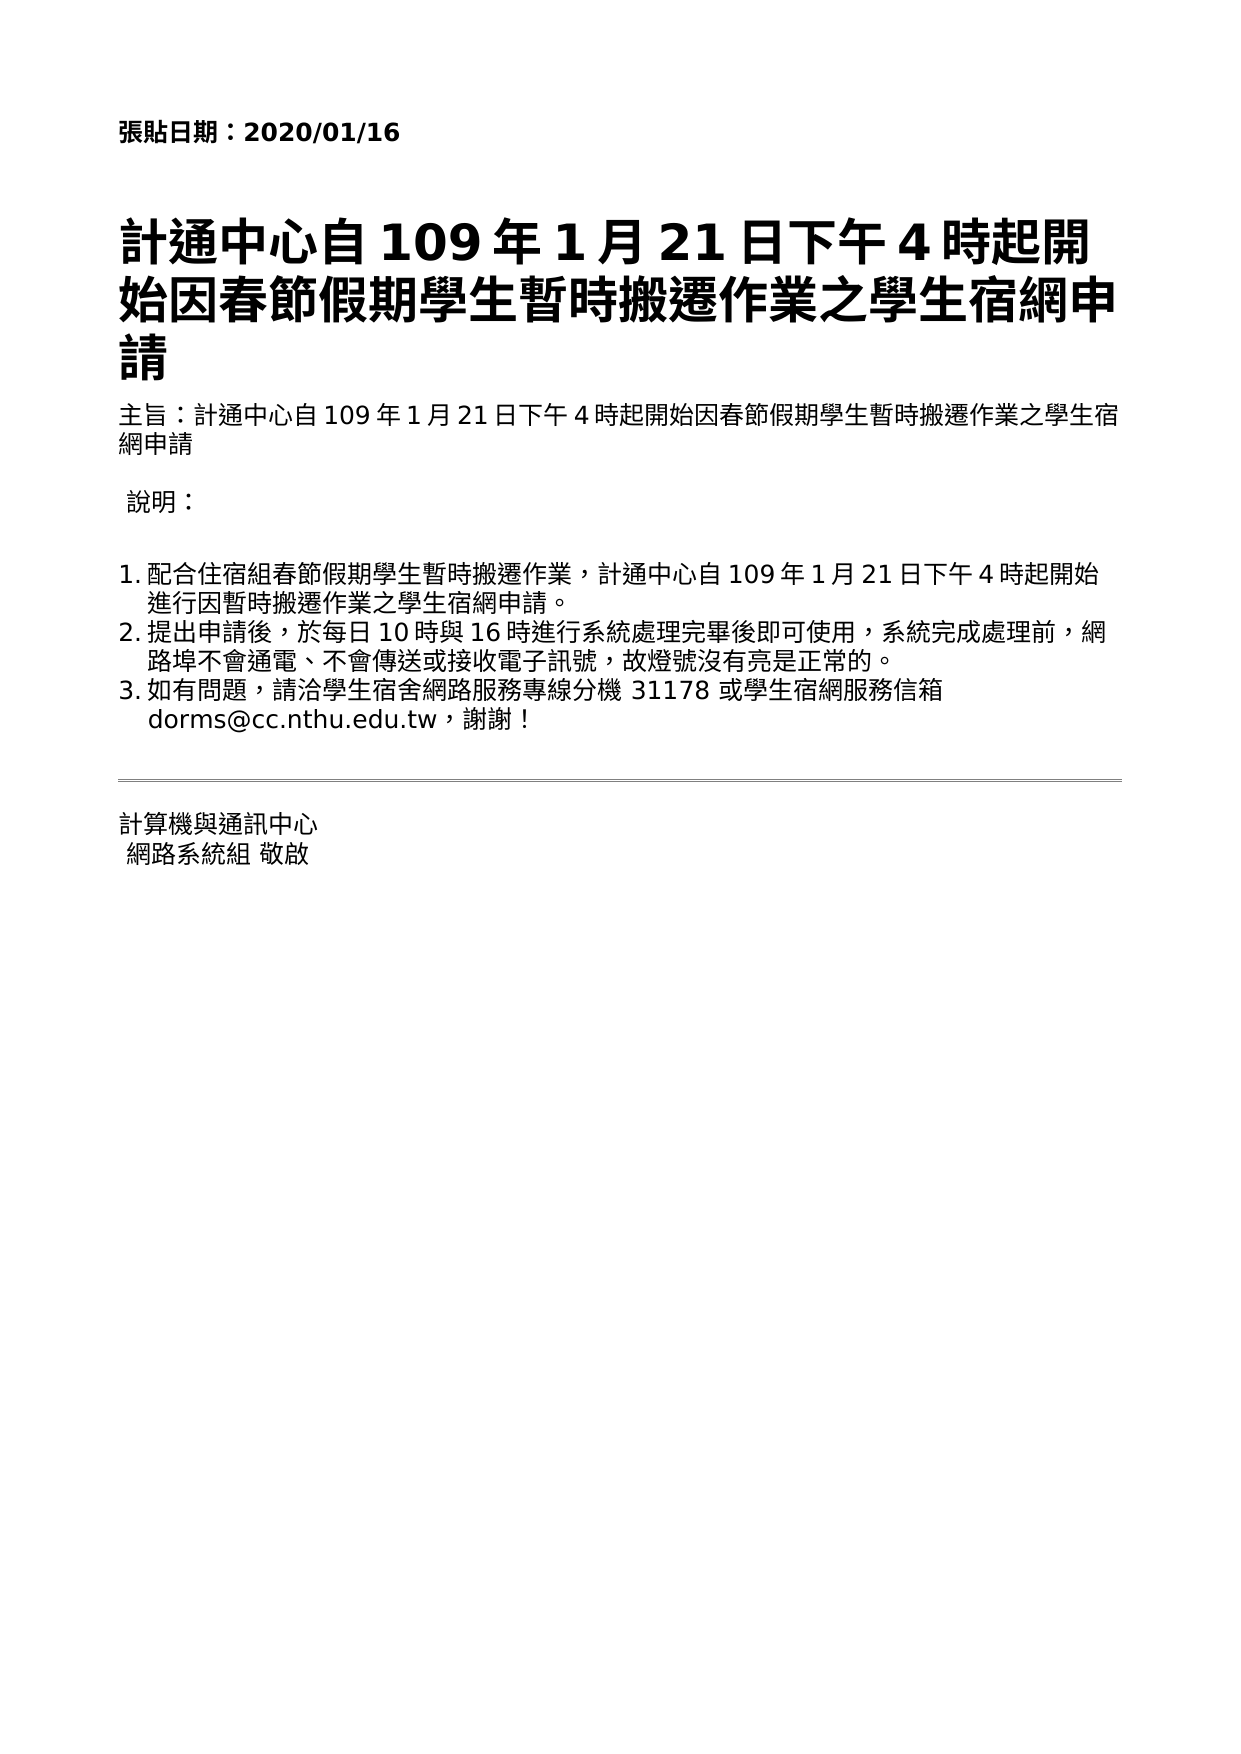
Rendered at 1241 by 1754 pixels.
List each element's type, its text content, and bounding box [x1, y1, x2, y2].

subtitle 計通中心自109年1月21日下午4時起開始因春節假期學生暫時搬遷作業之學生宿網申請 [118, 214, 1122, 389]
text 張貼日期：2020/01/16 [118, 118, 1122, 176]
list 如有問題，請洽學生宿舍網路服務專線分機 31178 或學生宿網服務信箱dorms@cc.nthu.edu.tw，謝謝！ [118, 676, 1122, 735]
list 配合住宿組春節假期學生暫時搬遷作業，計通中心自109年1月21日下午4時起開始進行因暫時搬遷作業之學生宿網申請。 [118, 560, 1122, 618]
text 主旨：計通中心自109年1月21日下午4時起開始因春節假期學生暫時搬遷作業之學生宿網申請 說明： [118, 401, 1122, 518]
text 計算機與通訊中心 網路系統組 敬啟 [118, 811, 1122, 869]
list 提出申請後，於每日10時與16時進行系統處理完畢後即可使用，系統完成處理前，網路埠不會通電、不會傳送或接收電子訊號，故燈號沒有亮是正常的。 [118, 618, 1122, 676]
